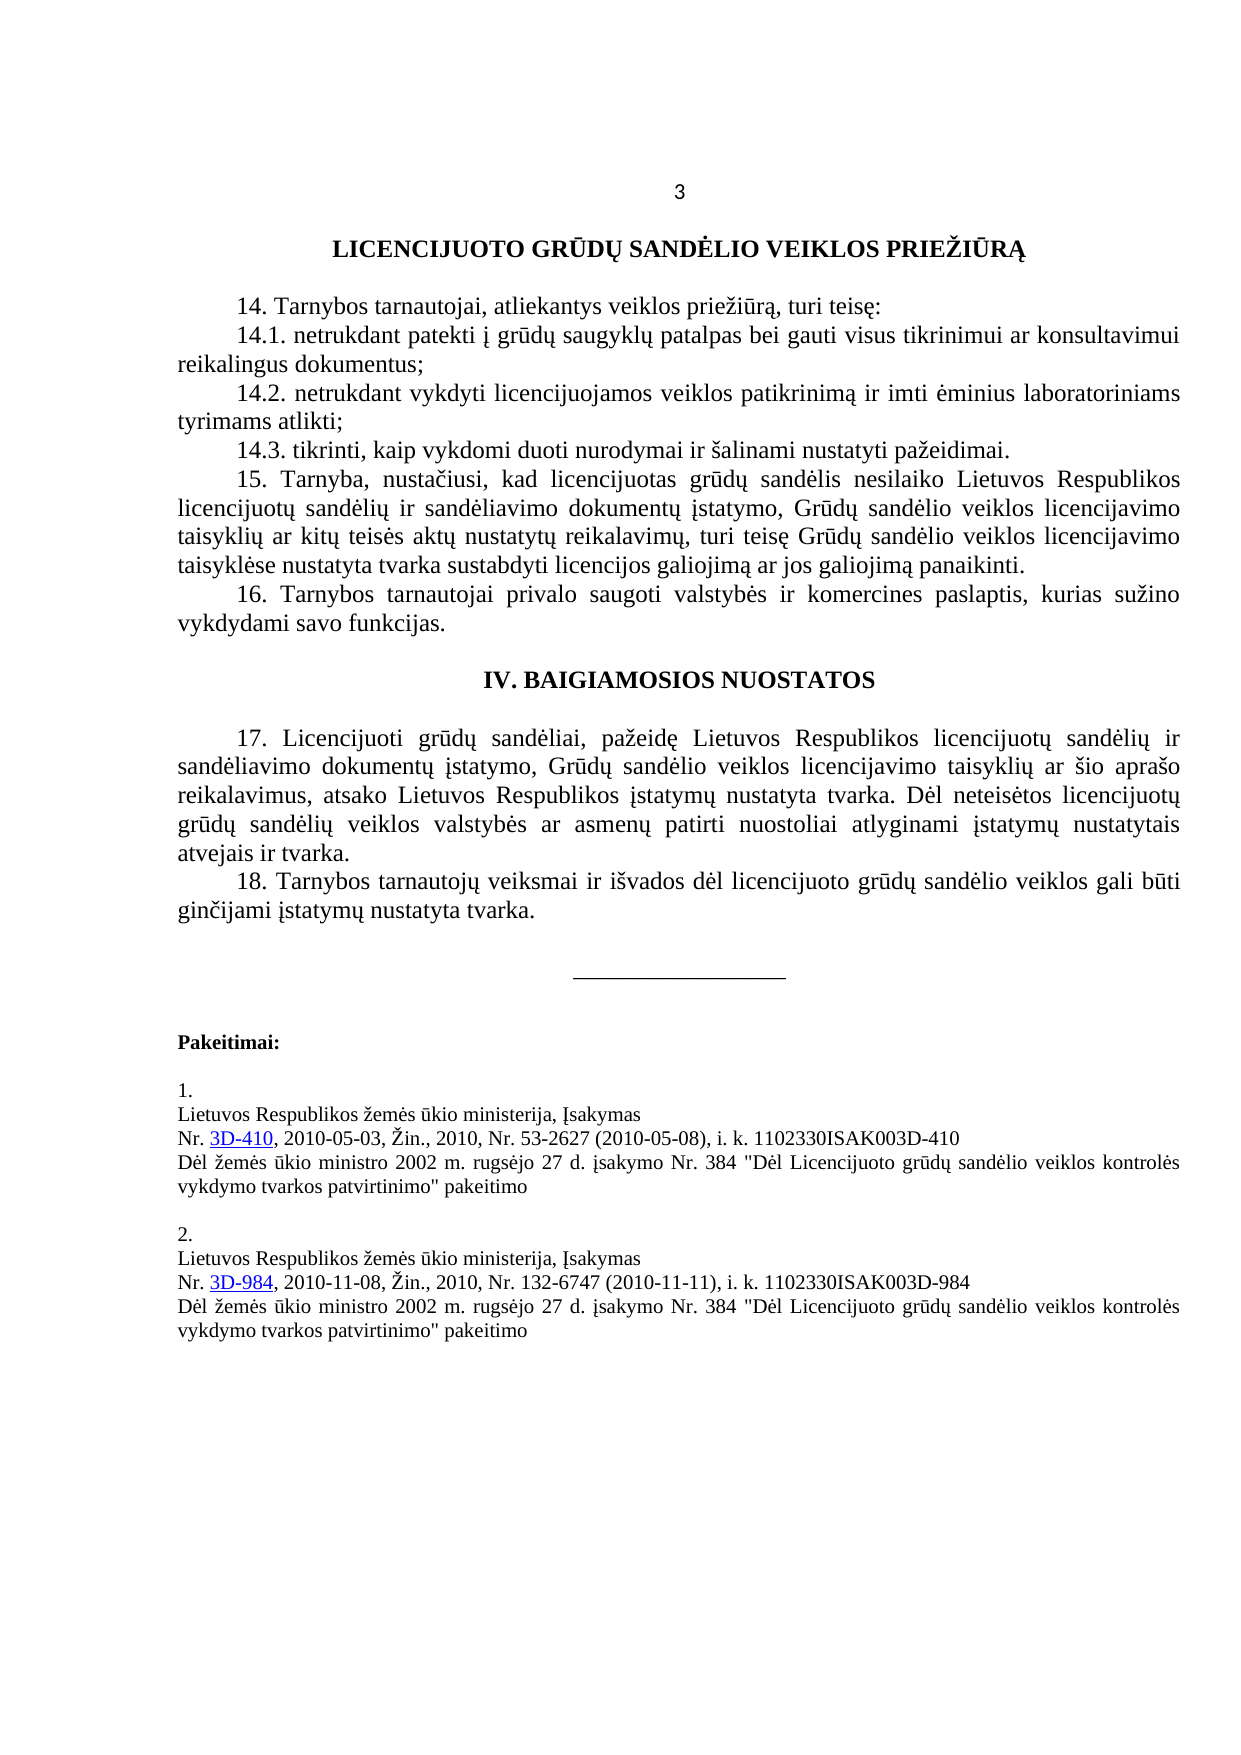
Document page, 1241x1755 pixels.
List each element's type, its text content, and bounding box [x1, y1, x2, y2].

text 14.1. netrukdant patekti į grūdų saugyklų patalpas bei gauti visus tikrinimui ar konsultavimui reikalingus dokumentus; [177, 320, 1181, 378]
text 15. Tarnyba, nustačiusi, kad licencijuotas grūdų sandėlis nesilaiko Lietuvos Respublikos licencijuotų sandėlių ir sandėliavimo dokumentų įstatymo, Grūdų sandėlio veiklos licencijavimo taisyklių ar kitų teisės aktų nustatytų reikalavimų, turi teisę Grūdų sandėlio veiklos licencijavimo taisyklėse nustatyta tvarka sustabdyti licencijos galiojimą ar jos galiojimą panaikinti. [177, 464, 1181, 579]
text _________________ [177, 953, 1181, 981]
text Pakeitimai: [177, 1029, 1181, 1054]
text 17. Licencijuoti grūdų sandėliai, pažeidę Lietuvos Respublikos licencijuotų sandėlių ir sandėliavimo dokumentų įstatymo, Grūdų sandėlio veiklos licencijavimo taisyklių ar šio aprašo reikalavimus, atsako Lietuvos Respublikos įstatymų nustatyta tvarka. Dėl neteisėtos licencijuotų grūdų sandėlių veiklos valstybės ar asmenų patirti nuostoliai atlyginami įstatymų nustatytais atvejais ir tvarka. [177, 723, 1181, 866]
text Dėl žemės ūkio ministro 2002 m. rugsėjo 27 d. įsakymo Nr. 384 "Dėl Licencijuoto grūdų sandėlio veiklos kontrolės vykdymo tvarkos patvirtinimo" pakeitimo [177, 1150, 1181, 1198]
text Lietuvos Respublikos žemės ūkio ministerija, Įsakymas [177, 1102, 1181, 1126]
text Nr. 3D-984, 2010-11-08, Žin., 2010, Nr. 132-6747 (2010-11-11), i. k. 1102330ISAK003D-984 [177, 1270, 1181, 1294]
text 2. [177, 1222, 1181, 1246]
text 14.3. tikrinti, kaip vykdomi duoti nurodymai ir šalinami nustatyti pažeidimai. [177, 435, 1181, 464]
text Lietuvos Respublikos žemės ūkio ministerija, Įsakymas [177, 1246, 1181, 1270]
text 14. Tarnybos tarnautojai, atliekantys veiklos priežiūrą, turi teisę: [177, 291, 1181, 320]
text 1. [177, 1078, 1181, 1102]
text 18. Tarnybos tarnautojų veiksmai ir išvados dėl licencijuoto grūdų sandėlio veiklos gali būti ginčijami įstatymų nustatyta tvarka. [177, 866, 1181, 924]
text Dėl žemės ūkio ministro 2002 m. rugsėjo 27 d. įsakymo Nr. 384 "Dėl Licencijuoto grūdų sandėlio veiklos kontrolės vykdymo tvarkos patvirtinimo" pakeitimo [177, 1294, 1181, 1342]
text Nr. 3D-410, 2010-05-03, Žin., 2010, Nr. 53-2627 (2010-05-08), i. k. 1102330ISAK003D-410 [177, 1126, 1181, 1150]
text LICENCIJUOTO GRŪDŲ SANDĖLIO VEIKLOS PRIEŽIŪRĄ [177, 234, 1181, 263]
text 16. Tarnybos tarnautojai privalo saugoti valstybės ir komercines paslaptis, kurias sužino vykdydami savo funkcijas. [177, 579, 1181, 636]
text IV. BAIGIAMOSIOS NUOSTATOS [177, 665, 1181, 694]
text 14.2. netrukdant vykdyti licencijuojamos veiklos patikrinimą ir imti ėminius laboratoriniams tyrimams atlikti; [177, 378, 1181, 435]
